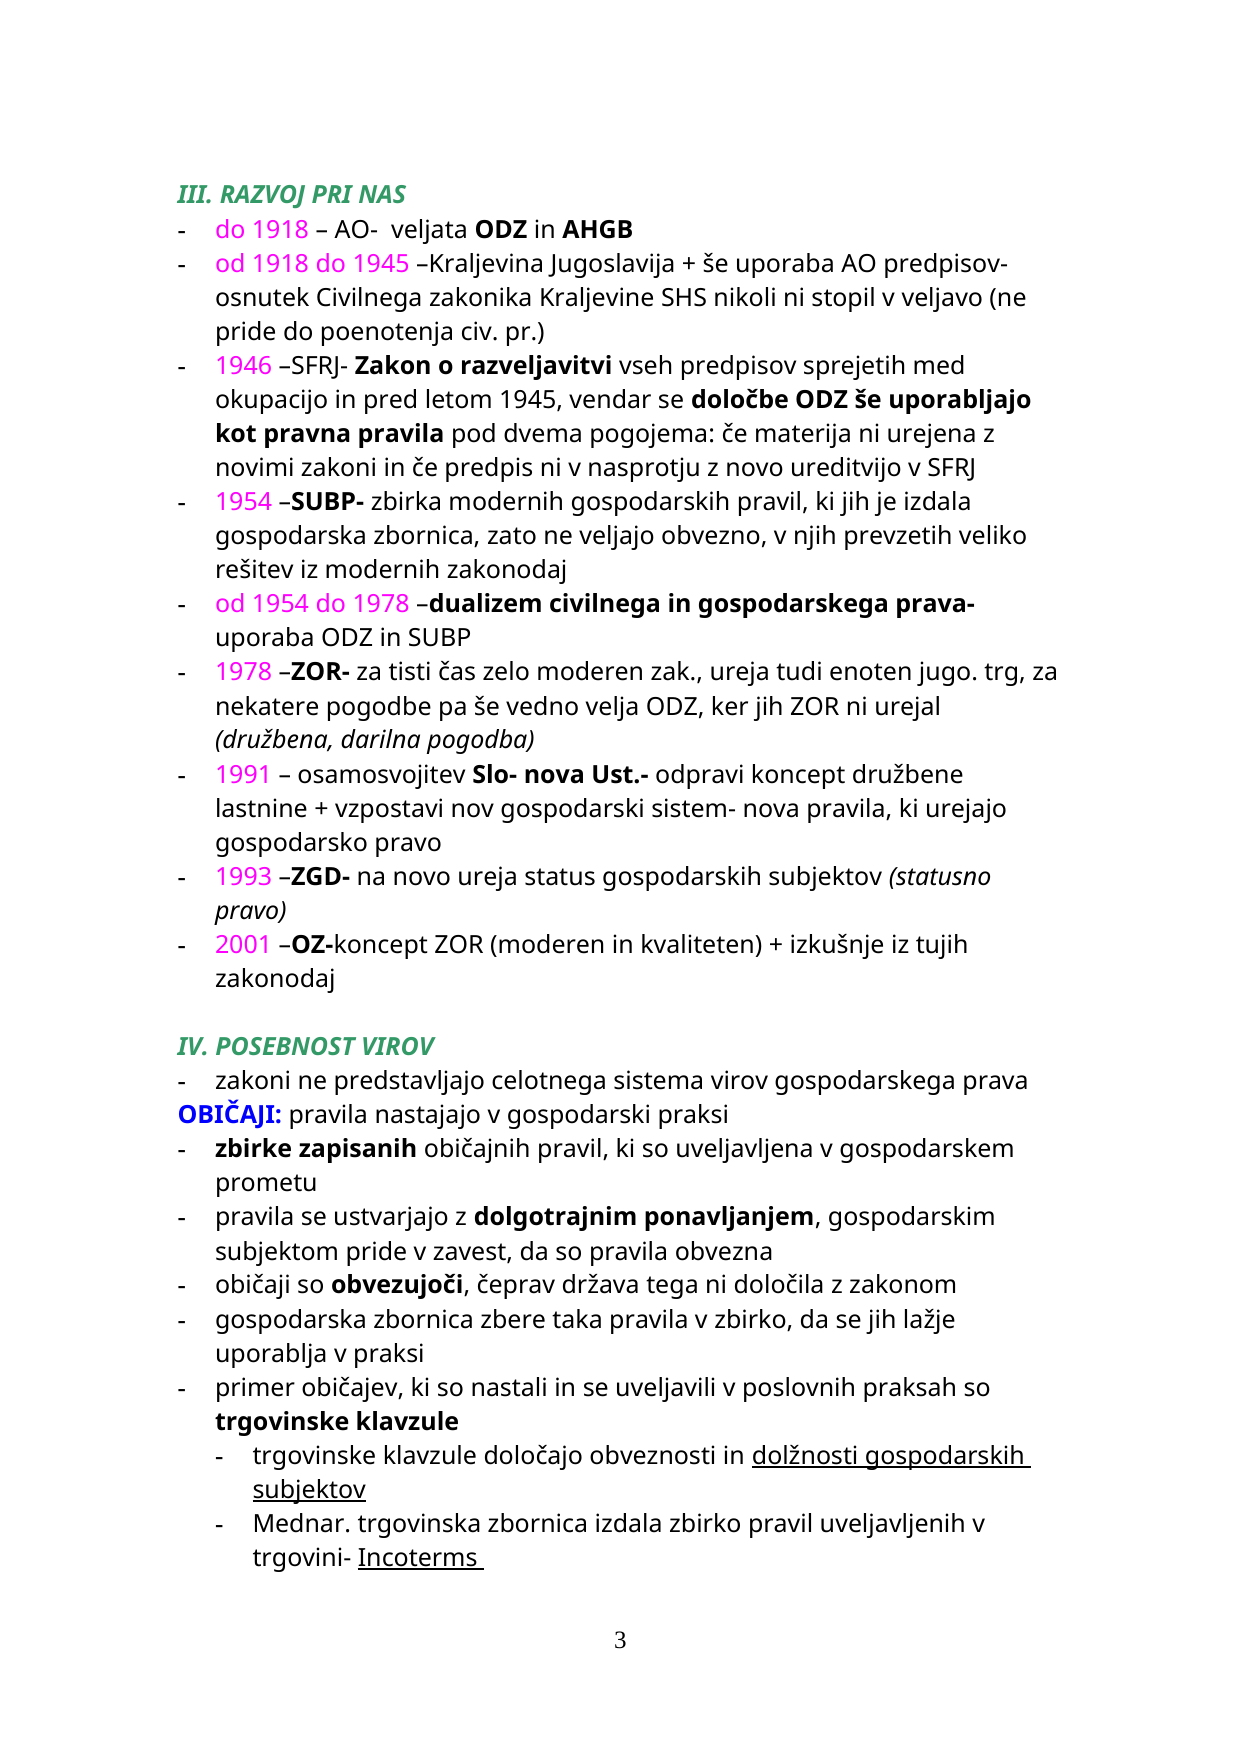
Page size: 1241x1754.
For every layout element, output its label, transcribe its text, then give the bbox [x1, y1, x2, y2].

list primer običajev, ki so nastali in se uveljavili v poslovnih praksah so trgovinske klavzule [177, 1369, 1063, 1437]
list zbirke zapisanih običajnih pravil, ki so uveljavljena v gospodarskem prometu [177, 1131, 1063, 1199]
subtitle OBIČAJI: pravila nastajajo v gospodarski praksi [177, 1097, 1063, 1131]
list 2001 –OZ-koncept ZOR (moderen in kvaliteten) + izkušnje iz tujih zakonodaj [177, 927, 1063, 995]
list gospodarska zbornica zbere taka pravila v zbirko, da se jih lažje uporablja v praksi [177, 1301, 1063, 1369]
list Mednar. trgovinska zbornica izdala zbirko pravil uveljavljenih v trgovini- Incoterms [215, 1506, 1063, 1574]
list od 1918 do 1945 –Kraljevina Jugoslavija + še uporaba AO predpisov- osnutek Civilnega zakonika Kraljevine SHS nikoli ni stopil v veljavo (ne pride do poenotenja civ. pr.) [177, 245, 1063, 347]
subtitle IV. POSEBNOST VIROV [177, 1029, 1063, 1063]
list pravila se ustvarjajo z dolgotrajnim ponavljanjem, gospodarskim subjektom pride v zavest, da so pravila obvezna [177, 1199, 1063, 1267]
list 1991 – osamosvojitev Slo- nova Ust.- odpravi koncept družbene lastnine + vzpostavi nov gospodarski sistem- nova pravila, ki urejajo gospodarsko pravo [177, 756, 1063, 858]
list 1978 –ZOR- za tisti čas zelo moderen zak., ureja tudi enoten jugo. trg, za nekatere pogodbe pa še vedno velja ODZ, ker jih ZOR ni urejal (družbena, darilna pogodba) [177, 654, 1063, 756]
list 1993 –ZGD- na novo ureja status gospodarskih subjektov (statusno pravo) [177, 858, 1063, 927]
list od 1954 do 1978 –dualizem civilnega in gospodarskega prava- uporaba ODZ in SUBP [177, 586, 1063, 654]
list običaji so obvezujoči, čeprav država tega ni določila z zakonom [177, 1267, 1063, 1301]
list 1946 –SFRJ- Zakon o razveljavitvi vseh predpisov sprejetih med okupacijo in pred letom 1945, vendar se določbe ODZ še uporabljajo kot pravna pravila pod dvema pogojema: če materija ni urejena z novimi zakoni in če predpis ni v nasprotju z novo ureditvijo v SFRJ [177, 347, 1063, 484]
subtitle III. RAZVOJ PRI NAS [177, 177, 1063, 211]
list do 1918 – AO- veljata ODZ in AHGB [177, 211, 1063, 245]
list trgovinske klavzule določajo obveznosti in dolžnosti gospodarskih subjektov [215, 1437, 1063, 1506]
list 1954 –SUBP- zbirka modernih gospodarskih pravil, ki jih je izdala gospodarska zbornica, zato ne veljajo obvezno, v njih prevzetih veliko rešitev iz modernih zakonodaj [177, 484, 1063, 586]
list zakoni ne predstavljajo celotnega sistema virov gospodarskega prava [177, 1063, 1063, 1097]
